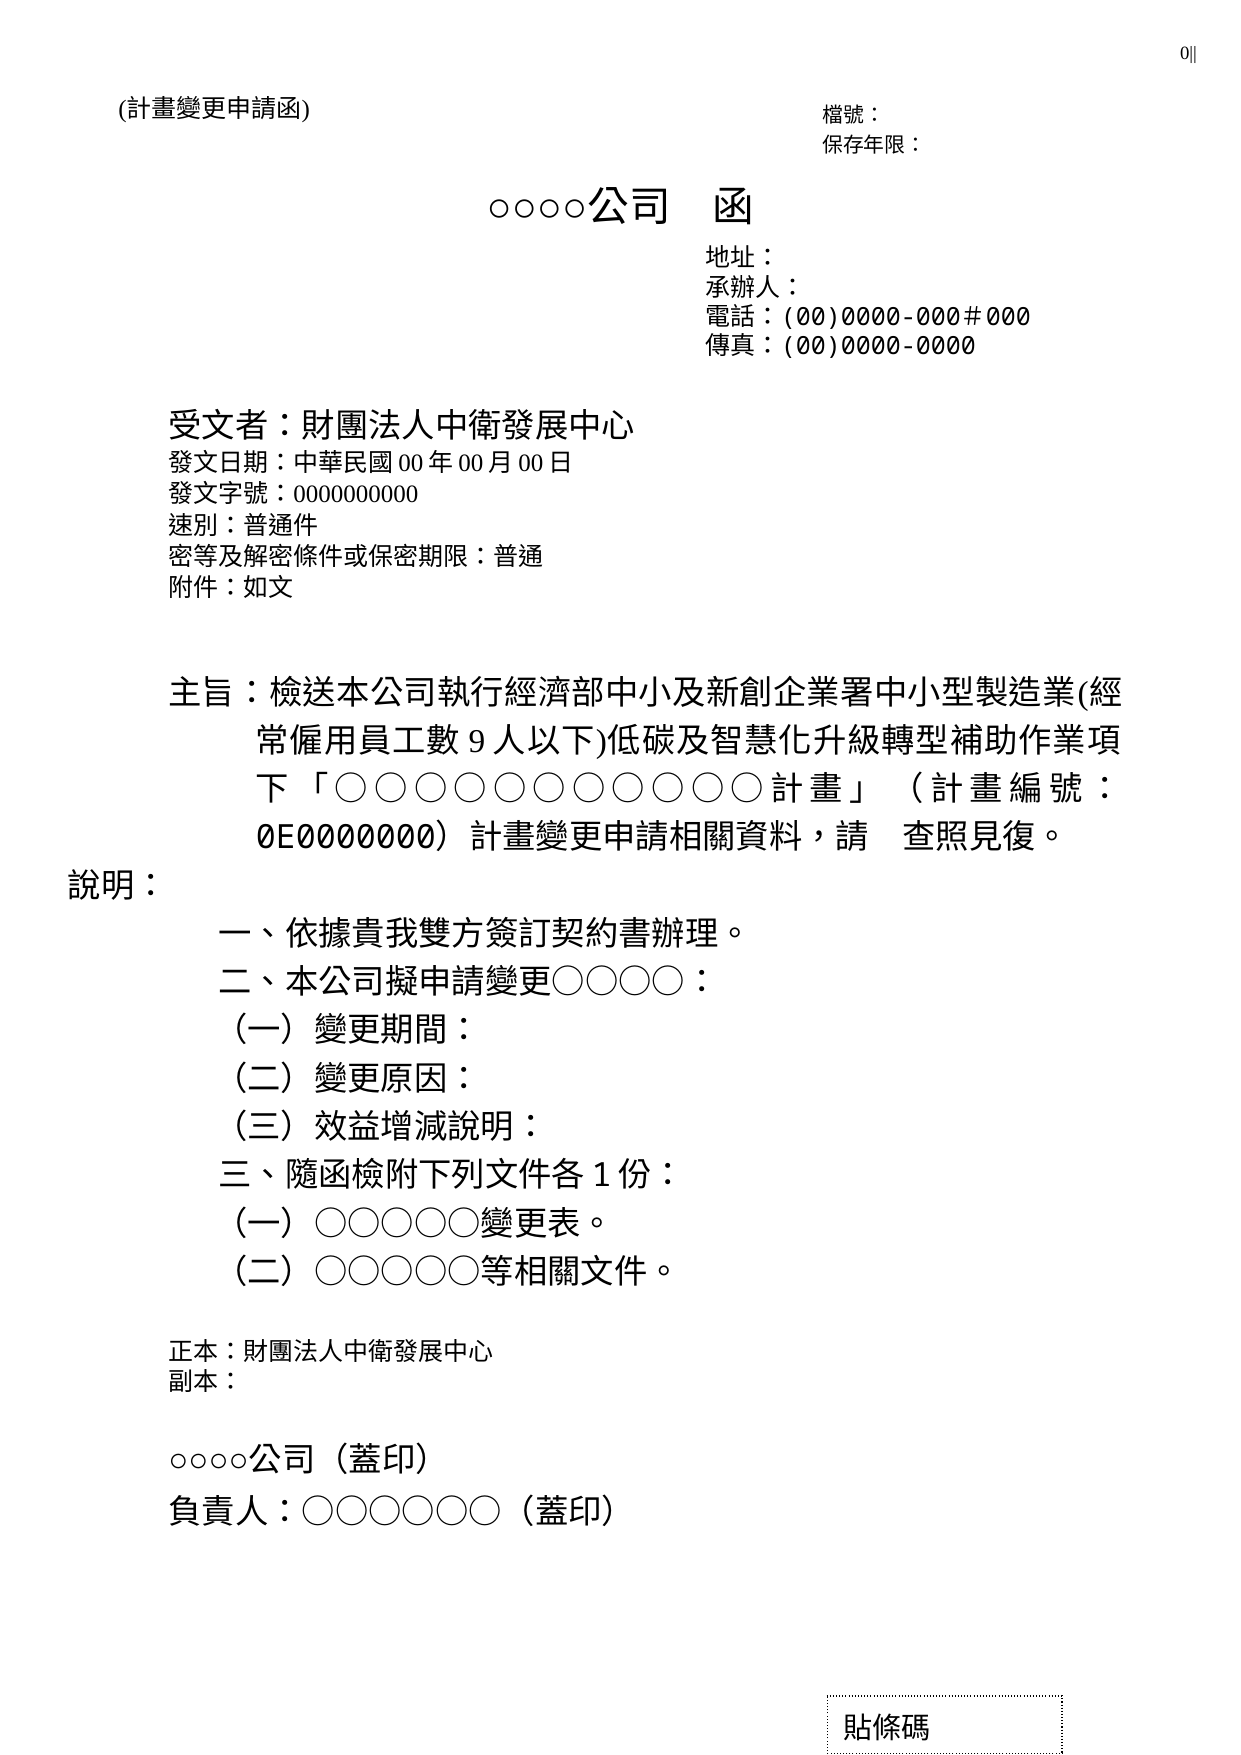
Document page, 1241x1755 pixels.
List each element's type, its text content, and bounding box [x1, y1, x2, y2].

text （二）變更原因： [520, 1051, 550, 1100]
text （二）○○○○○等相關文件。 [214, 1244, 1122, 1293]
text 受文者：財團法人中衛發展中心 [168, 398, 1122, 447]
text 速別：普通件 [168, 509, 1122, 540]
text 密等及解密條件或保密期限：普通 [168, 540, 1122, 572]
text （一）變更期間： [520, 1003, 1122, 1051]
text 正本：財團法人中衛發展中心 [168, 1331, 1122, 1367]
text （一）○○○○○變更表。 [214, 1196, 1122, 1244]
text 地址： [706, 243, 1206, 273]
text 發文日期：中華民國00年00月00日 [168, 447, 1122, 478]
text （二）變更原因： [318, 1051, 331, 1074]
text 說明： [520, 858, 550, 907]
text 說明： [1070, 858, 1122, 907]
text （一）變更期間： [318, 1003, 331, 1025]
text （二）變更原因： [739, 1051, 1122, 1100]
text ○○○○公司（蓋印） [168, 1430, 1122, 1482]
text 傳真：(00)0000-0000 [706, 331, 1206, 360]
text 說明： [318, 858, 331, 907]
text 一、依據貴我雙方簽訂契約書辦理。 [717, 907, 1122, 955]
text 副本： [168, 1367, 1122, 1397]
text [1136, 63, 1240, 93]
text 二、本公司擬申請變更○○○○： [739, 955, 1122, 1003]
text 主旨：檢送本公司執行經濟部中小及新創企業署中小型製造業(經常僱用員工數9人以下)低碳及智慧化升級轉型補助作業項下「○○○○○○○○○○○計畫」（計畫編號：0E0000000）計畫變更申請相關資料，請 查照見復。 [168, 665, 1122, 858]
text 一、依據貴我雙方簽訂契約書辦理。 [514, 907, 553, 955]
text 三、隨函檢附下列文件各1份： [218, 1148, 1122, 1196]
text 一、依據貴我雙方簽訂契約書辦理。 [318, 907, 334, 955]
text 二、本公司擬申請變更○○○○： [318, 955, 331, 1003]
text 說明： [739, 858, 772, 907]
text 負責人：○○○○○○（蓋印） [168, 1482, 1122, 1534]
text （三）效益增減說明： [214, 1100, 1122, 1148]
text [827, 1695, 1063, 1754]
text 發文字號：0000000000 [168, 478, 1122, 509]
text 0|| [1136, 42, 1240, 63]
text ○○○○公司 函 [118, 168, 1122, 235]
text 貼條碼 [843, 1698, 1046, 1748]
text 附件：如文 [168, 572, 1122, 603]
text 說明： [68, 858, 129, 907]
text 二、本公司擬申請變更○○○○： [520, 992, 550, 1003]
text 二、本公司擬申請變更○○○○： [520, 969, 534, 993]
text 承辦人： [706, 273, 1206, 302]
text 二、本公司擬申請變更○○○○： [520, 955, 550, 993]
text 電話：(00)0000-000＃000 [706, 302, 1206, 331]
